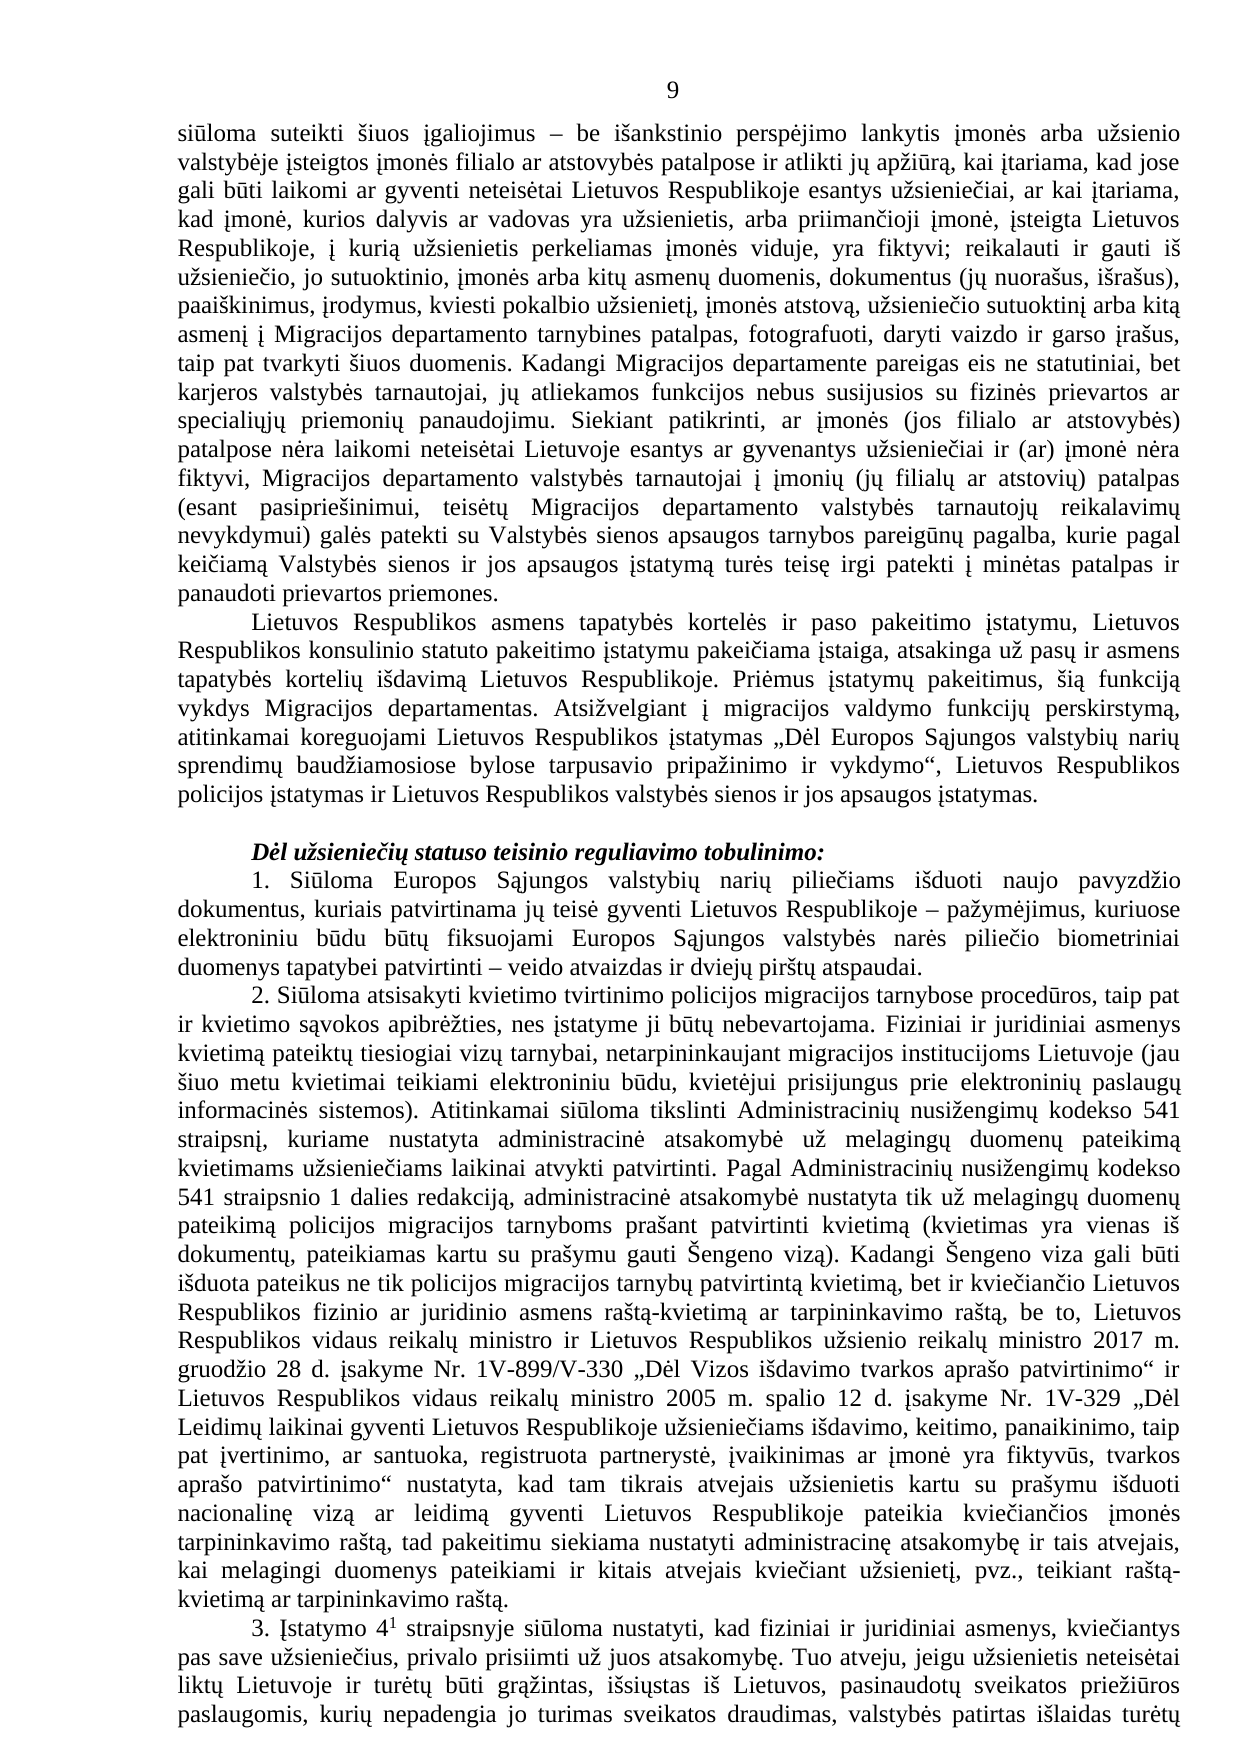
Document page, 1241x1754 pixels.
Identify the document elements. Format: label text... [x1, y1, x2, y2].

text Dėl užsieniečių statuso teisinio reguliavimo tobulinimo: [177, 837, 1181, 866]
text Lietuvos Respublikos asmens tapatybės kortelės ir paso pakeitimo įstatymu, Lietuvos Respublikos konsulinio statuto pakeitimo įstatymu pakeičiama įstaiga, atsakinga už pasų ir asmens tapatybės kortelių išdavimą Lietuvos Respublikoje. Priėmus įstatymų pakeitimus, šią funkciją vykdys Migracijos departamentas. Atsižvelgiant į migracijos valdymo funkcijų perskirstymą, atitinkamai koreguojami Lietuvos Respublikos įstatymas „Dėl Europos Sąjungos valstybių narių sprendimų baudžiamosiose bylose tarpusavio pripažinimo ir vykdymo“, Lietuvos Respublikos policijos įstatymas ir Lietuvos Respublikos valstybės sienos ir jos apsaugos įstatymas. [177, 607, 1181, 808]
text 3. Įstatymo 41 straipsnyje siūloma nustatyti, kad fiziniai ir juridiniai asmenys, kviečiantys pas save užsieniečius, privalo prisiimti už juos atsakomybę. Tuo atveju, jeigu užsienietis neteisėtai liktų Lietuvoje ir turėtų būti grąžintas, išsiųstas iš Lietuvos, pasinaudotų sveikatos priežiūros paslaugomis, kurių nepadengia jo turimas sveikatos draudimas, valstybės patirtas išlaidas turėtų [177, 1613, 1181, 1728]
text 2. Siūloma atsisakyti kvietimo tvirtinimo policijos migracijos tarnybose procedūros, taip pat ir kvietimo sąvokos apibrėžties, nes įstatyme ji būtų nebevartojama. Fiziniai ir juridiniai asmenys kvietimą pateiktų tiesiogiai vizų tarnybai, netarpininkaujant migracijos institucijoms Lietuvoje (jau šiuo metu kvietimai teikiami elektroniniu būdu, kvietėjui prisijungus prie elektroninių paslaugų informacinės sistemos). Atitinkamai siūloma tikslinti Administracinių nusižengimų kodekso 541 straipsnį, kuriame nustatyta administracinė atsakomybė už melagingų duomenų pateikimą kvietimams užsieniečiams laikinai atvykti patvirtinti. Pagal Administracinių nusižengimų kodekso 541 straipsnio 1 dalies redakciją, administracinė atsakomybė nustatyta tik už melagingų duomenų pateikimą policijos migracijos tarnyboms prašant patvirtinti kvietimą (kvietimas yra vienas iš dokumentų, pateikiamas kartu su prašymu gauti Šengeno vizą). Kadangi Šengeno viza gali būti išduota pateikus ne tik policijos migracijos tarnybų patvirtintą kvietimą, bet ir kviečiančio Lietuvos Respublikos fizinio ar juridinio asmens raštą-kvietimą ar tarpininkavimo raštą, be to, Lietuvos Respublikos vidaus reikalų ministro ir Lietuvos Respublikos užsienio reikalų ministro 2017 m. gruodžio 28 d. įsakyme Nr. 1V-899/V-330 „Dėl Vizos išdavimo tvarkos aprašo patvirtinimo“ ir Lietuvos Respublikos vidaus reikalų ministro 2005 m. spalio 12 d. įsakyme Nr. 1V-329 „Dėl Leidimų laikinai gyventi Lietuvos Respublikoje užsieniečiams išdavimo, keitimo, panaikinimo, taip pat įvertinimo, ar santuoka, registruota partnerystė, įvaikinimas ar įmonė yra fiktyvūs, tvarkos aprašo patvirtinimo“ nustatyta, kad tam tikrais atvejais užsienietis kartu su prašymu išduoti nacionalinę vizą ar leidimą gyventi Lietuvos Respublikoje pateikia kviečiančios įmonės tarpininkavimo raštą, tad pakeitimu siekiama nustatyti administracinę atsakomybę ir tais atvejais, kai melagingi duomenys pateikiami ir kitais atvejais kviečiant užsienietį, pvz., teikiant raštą-kvietimą ar tarpininkavimo raštą. [177, 981, 1181, 1613]
text siūloma suteikti šiuos įgaliojimus – be išankstinio perspėjimo lankytis įmonės arba užsienio valstybėje įsteigtos įmonės filialo ar atstovybės patalpose ir atlikti jų apžiūrą, kai įtariama, kad jose gali būti laikomi ar gyventi neteisėtai Lietuvos Respublikoje esantys užsieniečiai, ar kai įtariama, kad įmonė, kurios dalyvis ar vadovas yra užsienietis, arba priimančioji įmonė, įsteigta Lietuvos Respublikoje, į kurią užsienietis perkeliamas įmonės viduje, yra fiktyvi; reikalauti ir gauti iš užsieniečio, jo sutuoktinio, įmonės arba kitų asmenų duomenis, dokumentus (jų nuorašus, išrašus), paaiškinimus, įrodymus, kviesti pokalbio užsienietį, įmonės atstovą, užsieniečio sutuoktinį arba kitą asmenį į Migracijos departamento tarnybines patalpas, fotografuoti, daryti vaizdo ir garso įrašus, taip pat tvarkyti šiuos duomenis. Kadangi Migracijos departamente pareigas eis ne statutiniai, bet karjeros valstybės tarnautojai, jų atliekamos funkcijos nebus susijusios su fizinės prievartos ar specialiųjų priemonių panaudojimu. Siekiant patikrinti, ar įmonės (jos filialo ar atstovybės) patalpose nėra laikomi neteisėtai Lietuvoje esantys ar gyvenantys užsieniečiai ir (ar) įmonė nėra fiktyvi, Migracijos departamento valstybės tarnautojai į įmonių (jų filialų ar atstovių) patalpas (esant pasipriešinimui, teisėtų Migracijos departamento valstybės tarnautojų reikalavimų nevykdymui) galės patekti su Valstybės sienos apsaugos tarnybos pareigūnų pagalba, kurie pagal keičiamą Valstybės sienos ir jos apsaugos įstatymą turės teisę irgi patekti į minėtas patalpas ir panaudoti prievartos priemones. [177, 118, 1181, 607]
text 1. Siūloma Europos Sąjungos valstybių narių piliečiams išduoti naujo pavyzdžio dokumentus, kuriais patvirtinama jų teisė gyventi Lietuvos Respublikoje – pažymėjimus, kuriuose elektroniniu būdu būtų fiksuojami Europos Sąjungos valstybės narės piliečio biometriniai duomenys tapatybei patvirtinti – veido atvaizdas ir dviejų pirštų atspaudai. [177, 866, 1181, 981]
